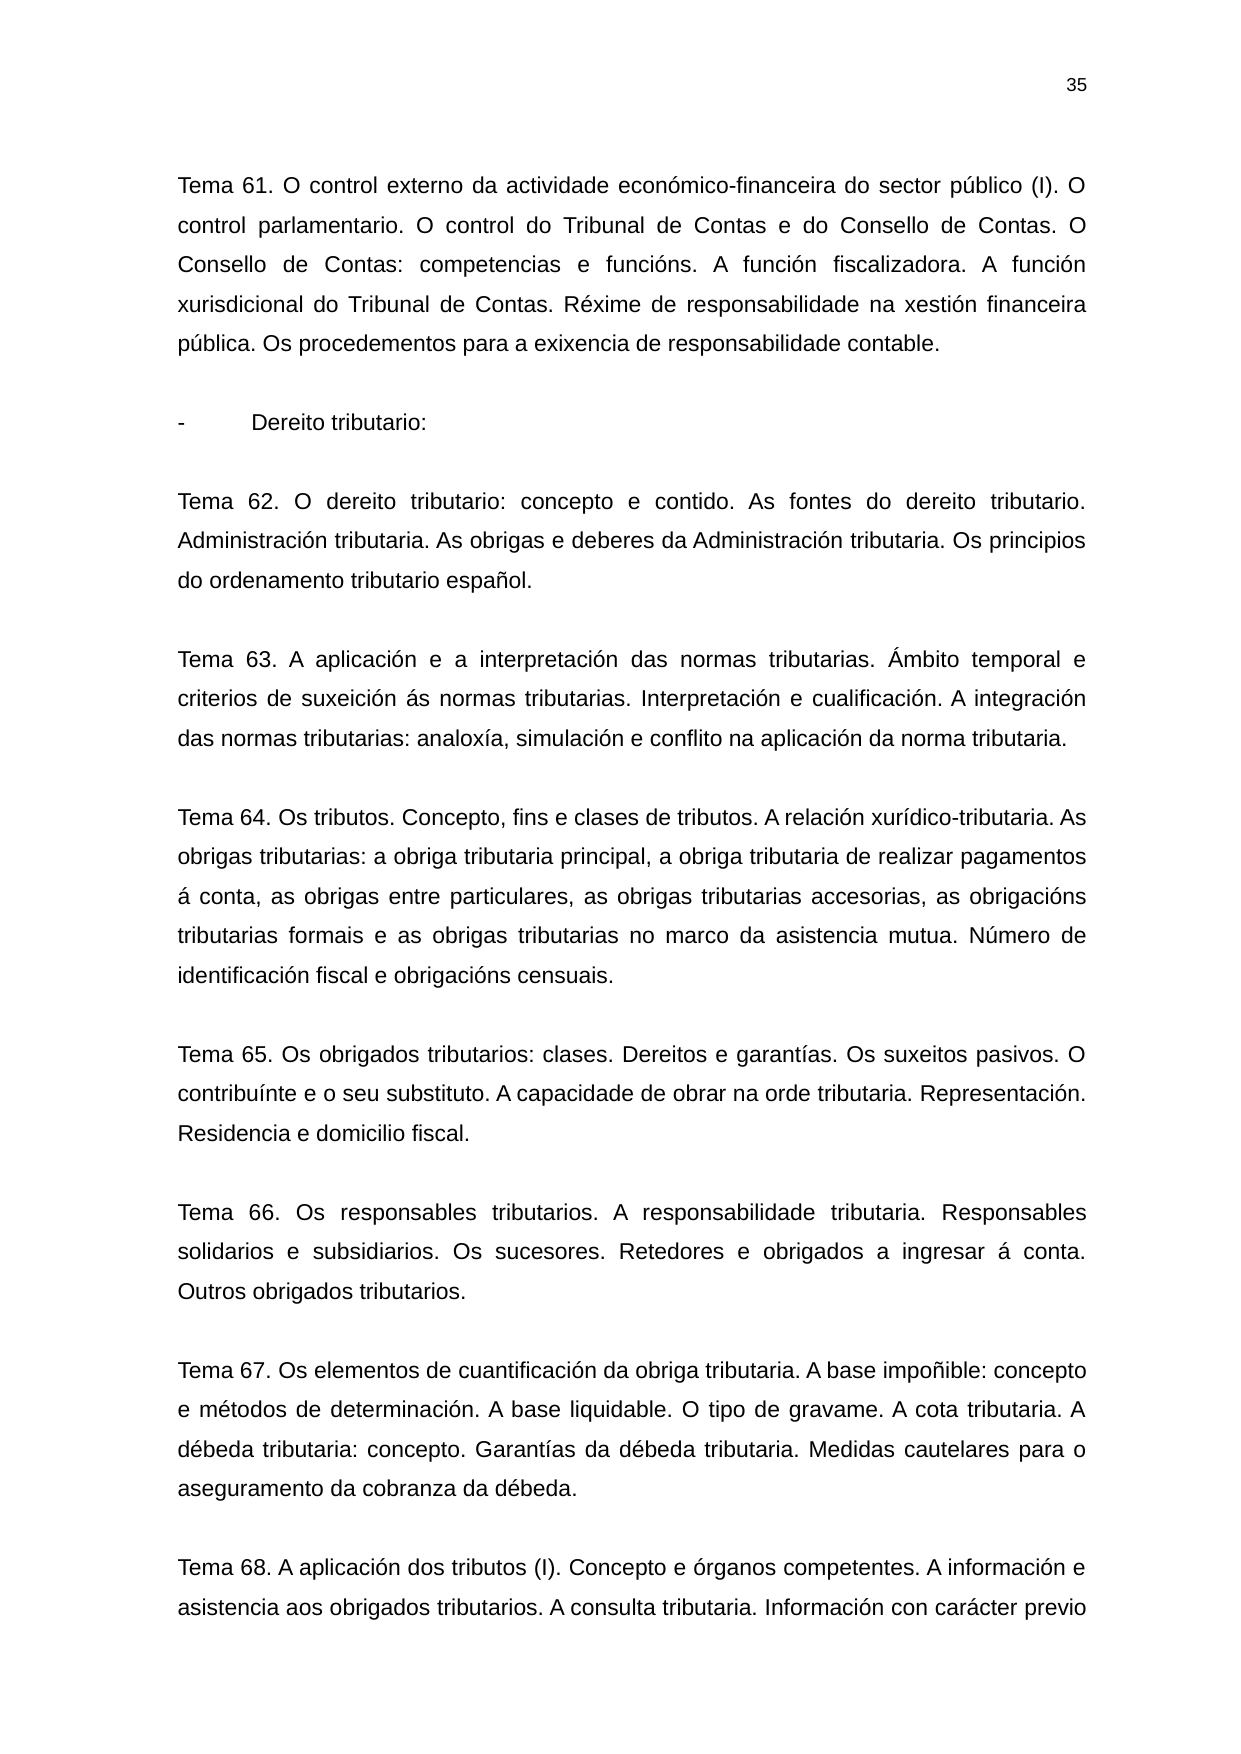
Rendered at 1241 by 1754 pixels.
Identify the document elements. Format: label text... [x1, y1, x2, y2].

text Tema 61. O control externo da actividade económico-financeira do sector público (I). O control parlamentario. O control do Tribunal de Contas e do Consello de Contas. O Consello de Contas: competencias e funcións. A función fiscalizadora. A función xurisdicional do Tribunal de Contas. Réxime de responsabilidade na xestión financeira pública. Os procedementos para a exixencia de responsabilidade contable. [177, 172, 1087, 356]
text Tema 64. Os tributos. Concepto, fins e clases de tributos. A relación xurídico-tributaria. As obrigas tributarias: a obriga tributaria principal, a obriga tributaria de realizar pagamentos á conta, as obrigas entre particulares, as obrigas tributarias accesorias, as obrigacións tributarias formais e as obrigas tributarias no marco da asistencia mutua. Número de identificación fiscal e obrigacións censuais. [177, 804, 1087, 988]
text - Dereito tributario: [177, 409, 1087, 435]
text Tema 68. A aplicación dos tributos (I). Concepto e órganos competentes. A información e asistencia aos obrigados tributarios. A consulta tributaria. Información con carácter previo [177, 1554, 1087, 1620]
text Tema 67. Os elementos de cuantificación da obriga tributaria. A base impoñible: concepto e métodos de determinación. A base liquidable. O tipo de gravame. A cota tributaria. A débeda tributaria: concepto. Garantías da débeda tributaria. Medidas cautelares para o aseguramento da cobranza da débeda. [177, 1357, 1087, 1501]
text Tema 66. Os responsables tributarios. A responsabilidade tributaria. Responsables solidarios e subsidiarios. Os sucesores. Retedores e obrigados a ingresar á conta. Outros obrigados tributarios. [177, 1199, 1087, 1304]
text Tema 62. O dereito tributario: concepto e contido. As fontes do dereito tributario. Administración tributaria. As obrigas e deberes da Administración tributaria. Os principios do ordenamento tributario español. [177, 488, 1087, 593]
text Tema 63. A aplicación e a interpretación das normas tributarias. Ámbito temporal e criterios de suxeición ás normas tributarias. Interpretación e cualificación. A integración das normas tributarias: analoxía, simulación e conflito na aplicación da norma tributaria. [177, 646, 1087, 751]
text Tema 65. Os obrigados tributarios: clases. Dereitos e garantías. Os suxeitos pasivos. O contribuínte e o seu substituto. A capacidade de obrar na orde tributaria. Representación. Residencia e domicilio fiscal. [177, 1041, 1087, 1146]
